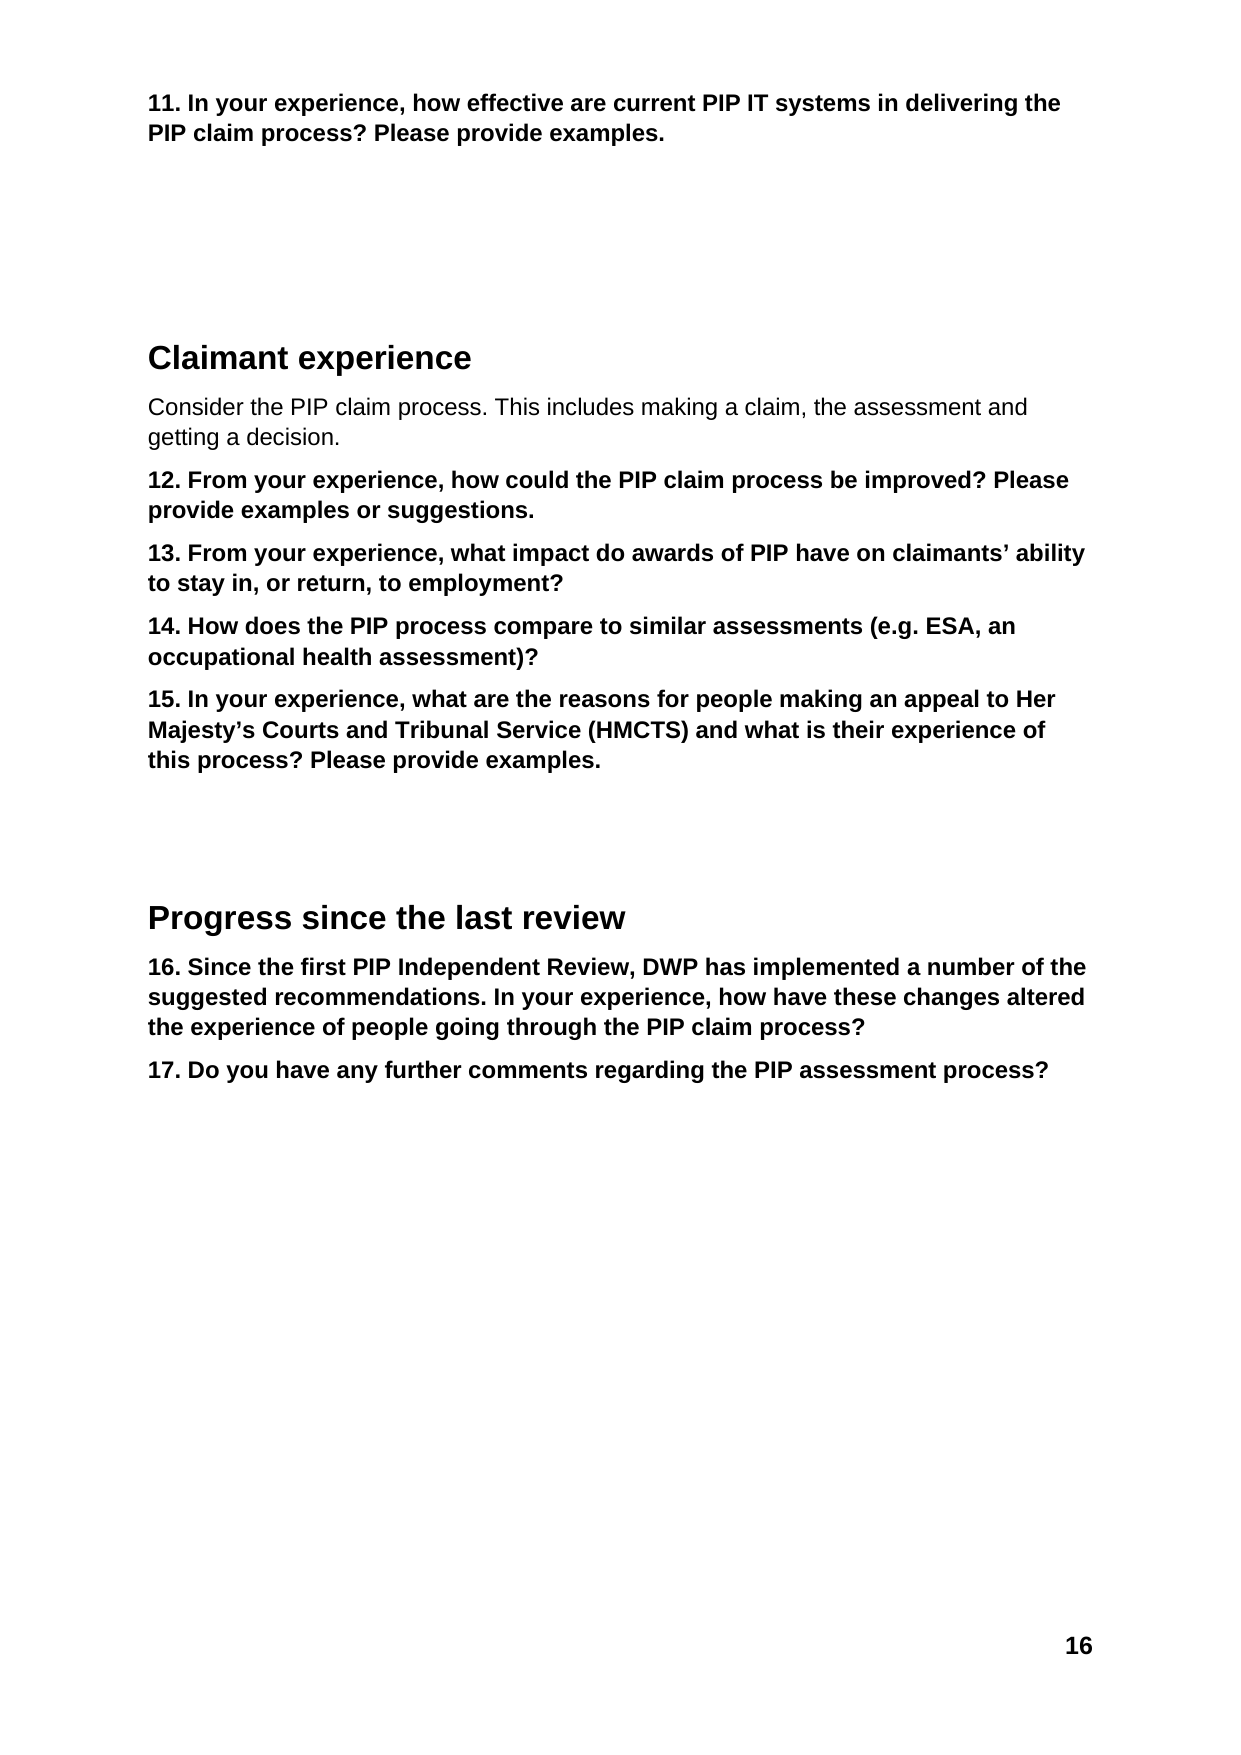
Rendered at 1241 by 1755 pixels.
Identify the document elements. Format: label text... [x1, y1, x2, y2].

text 16. Since the first PIP Independent Review, DWP has implemented a number of the suggested recommendations. In your experience, how have these changes altered the experience of people going through the PIP claim process? [148, 953, 1093, 1041]
text 14. How does the PIP process compare to similar assessments (e.g. ESA, an occupational health assessment)? [148, 612, 1093, 670]
text 11. In your experience, how effective are current PIP IT systems in delivering the PIP claim process? Please provide examples. [148, 89, 1093, 147]
text Progress since the last review [148, 898, 1093, 936]
text 15. In your experience, what are the reasons for people making an appeal to Her Majesty’s Courts and Tribunal Service (HMCTS) and what is their experience of this process? Please provide examples. [148, 685, 1093, 773]
text 13. From your experience, what impact do awards of PIP have on claimants’ ability to stay in, or return, to employment? [148, 539, 1093, 597]
text Claimant experience [148, 338, 1093, 376]
text 12. From your experience, how could the PIP claim process be improved? Please provide examples or suggestions. [148, 466, 1093, 524]
text 17. Do you have any further comments regarding the PIP assessment process? [148, 1056, 1093, 1084]
text Consider the PIP claim process. This includes making a claim, the assessment and getting a decision. [148, 393, 1093, 451]
